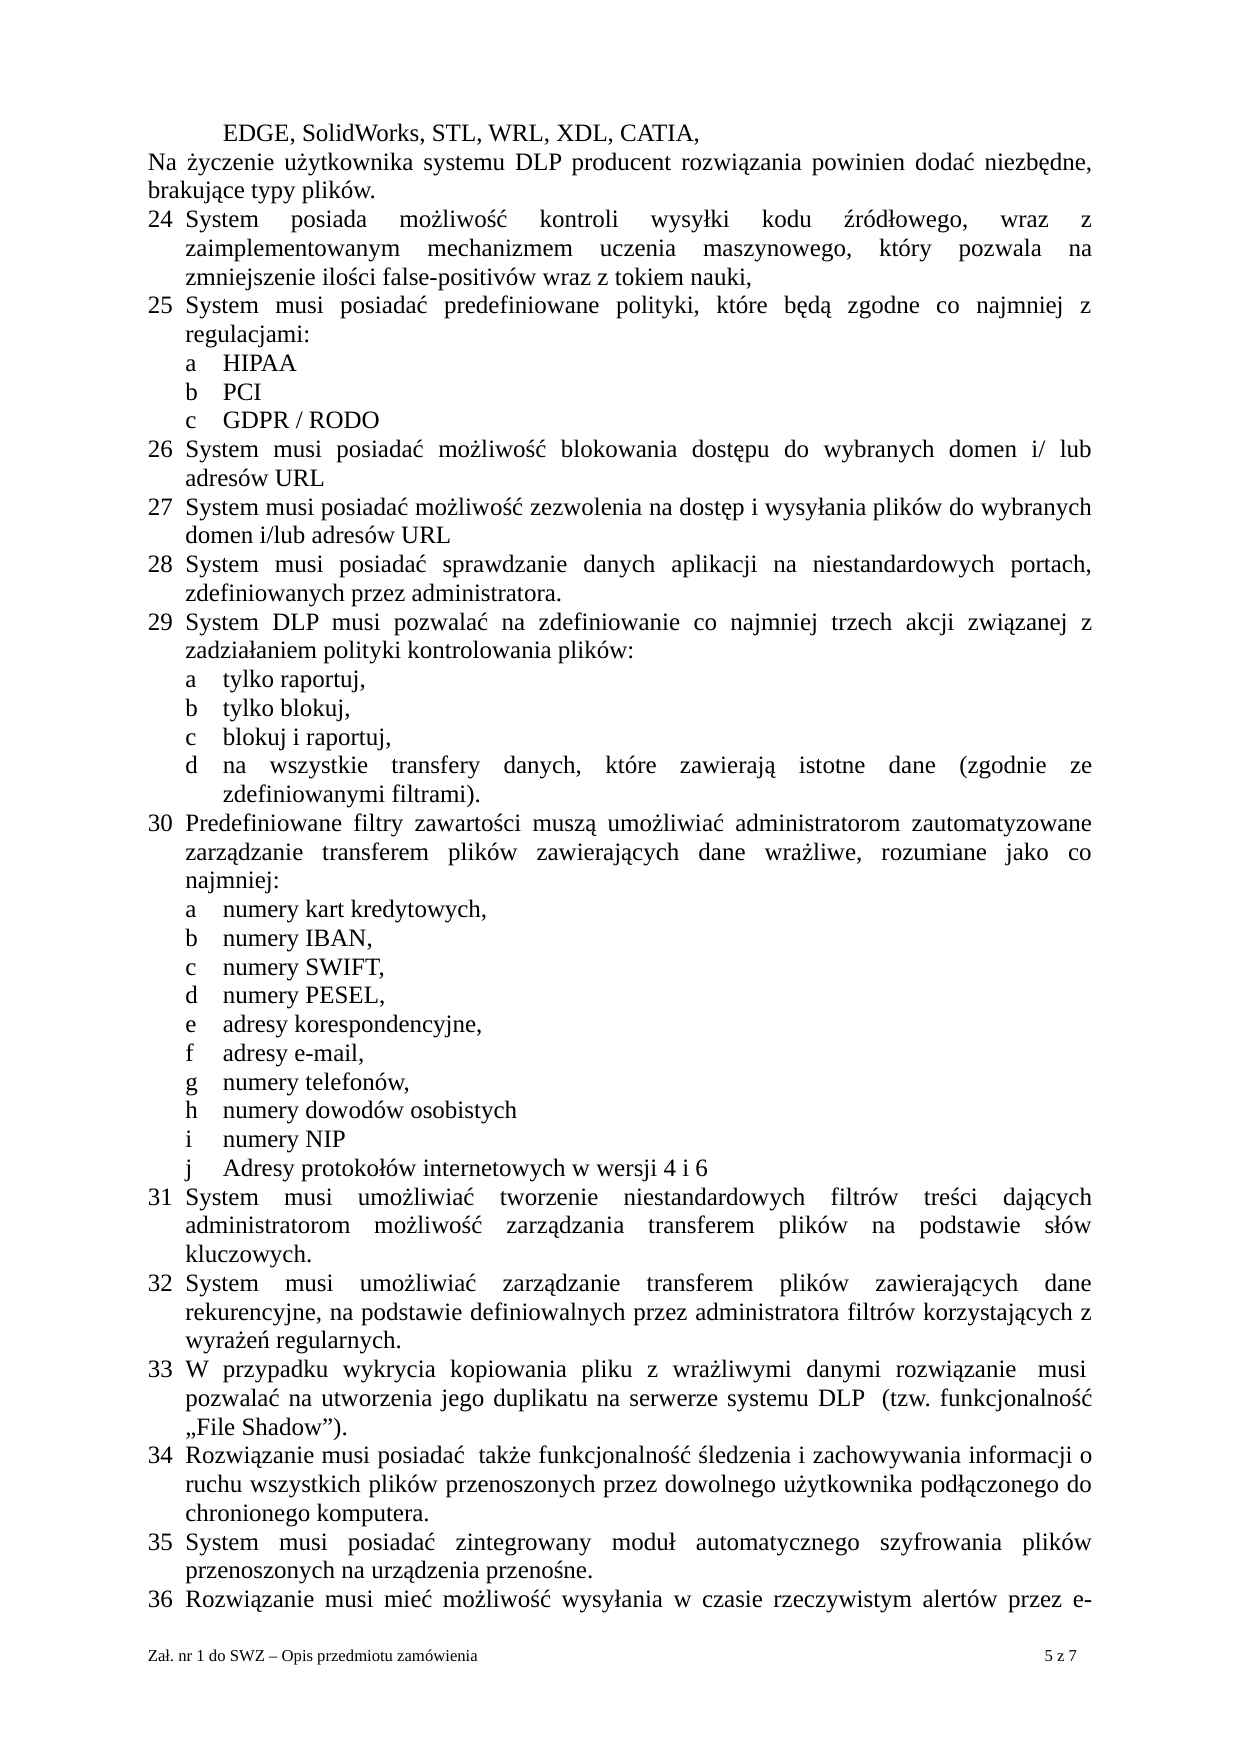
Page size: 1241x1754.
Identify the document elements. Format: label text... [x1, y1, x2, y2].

list Predefiniowane filtry zawartości muszą umożliwiać administratorom zautomatyzowane zarządzanie transferem plików zawierających dane wrażliwe, rozumiane jako co najmniej: [148, 808, 1093, 894]
list W przypadku wykrycia kopiowania pliku z wrażliwymi danymi rozwiązanie musi pozwalać na utworzenia jego duplikatu na serwerze systemu DLP (tzw. funkcjonalność „File Shadow”). [148, 1354, 1093, 1441]
list numery NIP [185, 1124, 1093, 1153]
list adresy korespondencyjne, [185, 1009, 1093, 1038]
list Adresy protokołów internetowych w wersji 4 i 6 [185, 1153, 1093, 1182]
list System posiada możliwość kontroli wysyłki kodu źródłowego, wraz z zaimplementowanym mechanizmem uczenia maszynowego, który pozwala na zmniejszenie ilości false-positivów wraz z tokiem nauki, [148, 204, 1093, 291]
list adresy e-mail, [185, 1038, 1093, 1067]
list blokuj i raportuj, [185, 722, 1093, 751]
list Rozwiązanie musi mieć możliwość wysyłania w czasie rzeczywistym alertów przez e- [148, 1584, 1093, 1613]
list System musi posiadać możliwość blokowania dostępu do wybranych domen i/ lub adresów URL [148, 434, 1093, 492]
list numery telefonów, [185, 1067, 1093, 1096]
list numery kart kredytowych, [185, 894, 1093, 923]
list GDPR / RODO [185, 406, 1093, 434]
list numery SWIFT, [185, 952, 1093, 981]
list System musi posiadać możliwość zezwolenia na dostęp i wysyłania plików do wybranych domen i/lub adresów URL [148, 492, 1093, 549]
list System musi umożliwiać zarządzanie transferem plików zawierających dane rekurencyjne, na podstawie definiowalnych przez administratora filtrów korzystających z wyrażeń regularnych. [148, 1268, 1093, 1354]
list System musi posiadać zintegrowany moduł automatycznego szyfrowania plików przenoszonych na urządzenia przenośne. [148, 1527, 1093, 1584]
list PCI [185, 377, 1093, 406]
list System musi posiadać sprawdzanie danych aplikacji na niestandardowych portach, zdefiniowanych przez administratora. [148, 549, 1093, 607]
list tylko blokuj, [185, 693, 1093, 722]
list System DLP musi pozwalać na zdefiniowanie co najmniej trzech akcji związanej z zadziałaniem polityki kontrolowania plików: [148, 607, 1093, 664]
list System musi umożliwiać tworzenie niestandardowych filtrów treści dających administratorom możliwość zarządzania transferem plików na podstawie słów kluczowych. [148, 1182, 1093, 1268]
list HIPAA [185, 348, 1093, 377]
text Na życzenie użytkownika systemu DLP producent rozwiązania powinien dodać niezbędne, brakujące typy plików. [148, 147, 1093, 204]
list tylko raportuj, [185, 664, 1093, 693]
list numery dowodów osobistych [185, 1096, 1093, 1124]
list EDGE, SolidWorks, STL, WRL, XDL, CATIA, [185, 118, 1093, 147]
list na wszystkie transfery danych, które zawierają istotne dane (zgodnie ze zdefiniowanymi filtrami). [185, 751, 1093, 808]
list System musi posiadać predefiniowane polityki, które będą zgodne co najmniej z regulacjami: [148, 291, 1093, 348]
list numery IBAN, [185, 923, 1093, 952]
list Rozwiązanie musi posiadać także funkcjonalność śledzenia i zachowywania informacji o ruchu wszystkich plików przenoszonych przez dowolnego użytkownika podłączonego do chronionego komputera. [148, 1441, 1093, 1527]
list numery PESEL, [185, 981, 1093, 1009]
